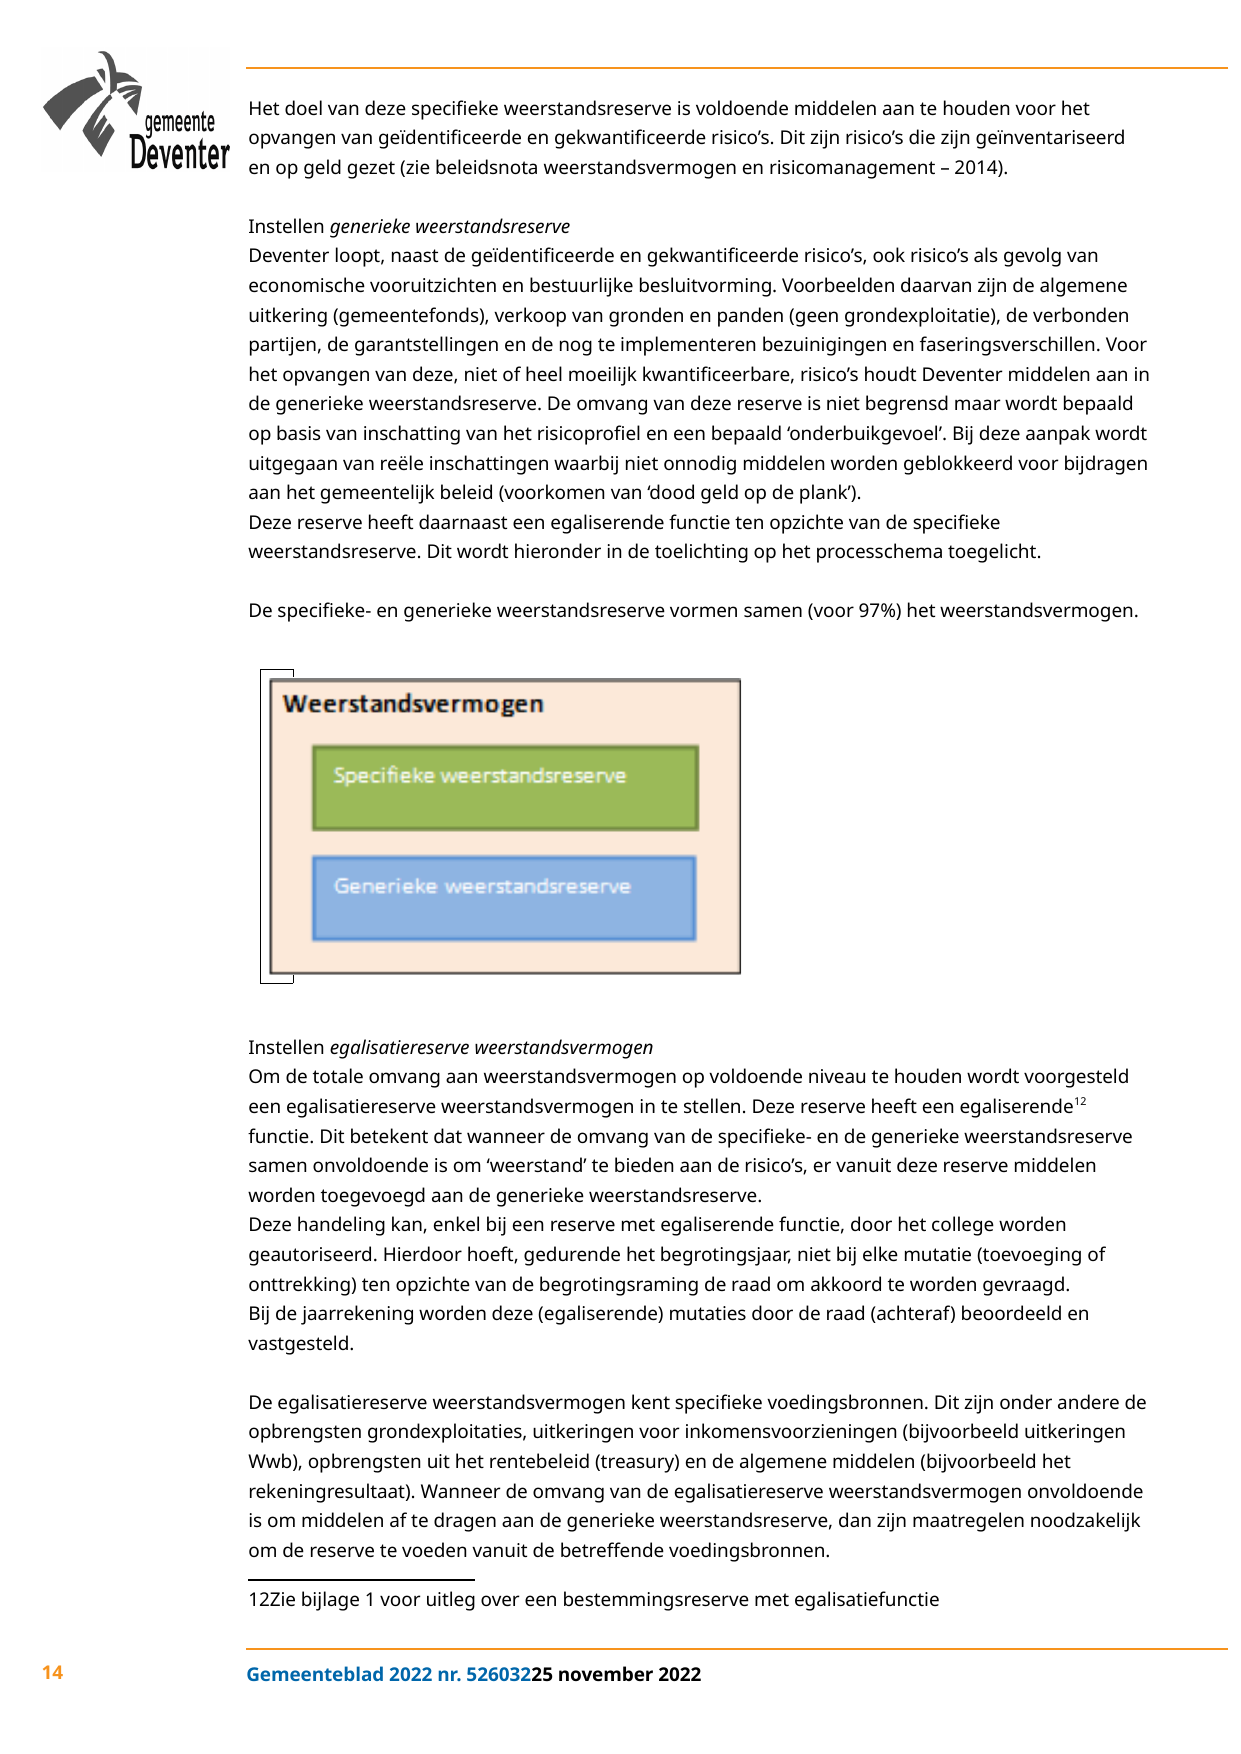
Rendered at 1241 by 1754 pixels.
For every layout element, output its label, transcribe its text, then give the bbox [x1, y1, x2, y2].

text Zie bijlage 1 voor uitleg over een bestemmingsreserve met egalisatiefunctie [248, 1586, 1152, 1612]
text Deze reserve heeft daarnaast een egaliserende functie ten opzichte van de specifieke weerstandsreserve. Dit wordt hieronder in de toelichting op het processchema toegelicht. [248, 509, 1152, 564]
text Deze handeling kan, enkel bij een reserve met egaliserende functie, door het college worden geautoriseerd. Hierdoor hoeft, gedurende het begrotingsjaar, niet bij elke mutatie (toevoeging of onttrekking) ten opzichte van de begrotingsraming de raad om akkoord te worden gevraagd. [248, 1212, 1152, 1296]
text De specifieke- en generieke weerstandsreserve vormen samen (voor 97%) het weerstandsvermogen. [248, 598, 1152, 623]
text Het doel van deze specifieke weerstandsreserve is voldoende middelen aan te houden voor het opvangen van geïdentificeerde en gekwantificeerde risico’s. Dit zijn risico’s die zijn geïnventariseerd en op geld gezet (zie beleidsnota weerstandsvermogen en risicomanagement – 2014). [248, 95, 1152, 180]
text Bij de jaarrekening worden deze (egaliserende) mutaties door de raad (achteraf) beoordeeld en vastgesteld. [248, 1300, 1152, 1356]
picture [41, 47, 231, 172]
text De egalisatiereserve weerstandsvermogen kent specifieke voedingsbronnen. Dit zijn onder andere de opbrengsten grondexploitaties, uitkeringen voor inkomensvoorzieningen (bijvoorbeeld uitkeringen Wwb), opbrengsten uit het rentebeleid (treasury) en de algemene middelen (bijvoorbeeld het rekeningresultaat). Wanneer de omvang van de egalisatiereserve weerstandsvermogen onvoldoende is om middelen af te dragen aan de generieke weerstandsreserve, dan zijn maatregelen noodzakelijk om de reserve te voeden vanuit de betreffende voedingsbronnen. [248, 1389, 1152, 1563]
picture [268, 677, 742, 975]
text Instellen generieke weerstandsreserve [248, 213, 1152, 239]
text Om de totale omvang aan weerstandsvermogen op voldoende niveau te houden wordt voorgesteld een egalisatiereserve weerstandsvermogen in te stellen. Deze reserve heeft een egaliserende functie. Dit betekent dat wanneer de omvang van de specifieke- en de generieke weerstandsreserve samen onvoldoende is om ‘weerstand’ te bieden aan de risico’s, er vanuit deze reserve middelen worden toegevoegd aan de generieke weerstandsreserve. [248, 1064, 1152, 1208]
text Deventer loopt, naast de geïdentificeerde en gekwantificeerde risico’s, ook risico’s als gevolg van economische vooruitzichten en bestuurlijke besluitvorming. Voorbeelden daarvan zijn de algemene uitkering (gemeentefonds), verkoop van gronden en panden (geen grondexploitatie), de verbonden partijen, de garantstellingen en de nog te implementeren bezuinigingen en faseringsverschillen. Voor het opvangen van deze, niet of heel moeilijk kwantificeerbare, risico’s houdt Deventer middelen aan in de generieke weerstandsreserve. De omvang van deze reserve is niet begrensd maar wordt bepaald op basis van inschatting van het risicoprofiel en een bepaald ‘onderbuikgevoel’. Bij deze aanpak wordt uitgegaan van reële inschattingen waarbij niet onnodig middelen worden geblokkeerd voor bijdragen aan het gemeentelijk beleid (voorkomen van ‘dood geld op de plank’). [248, 243, 1152, 505]
text Instellen egalisatiereserve weerstandsvermogen [248, 1034, 1152, 1060]
